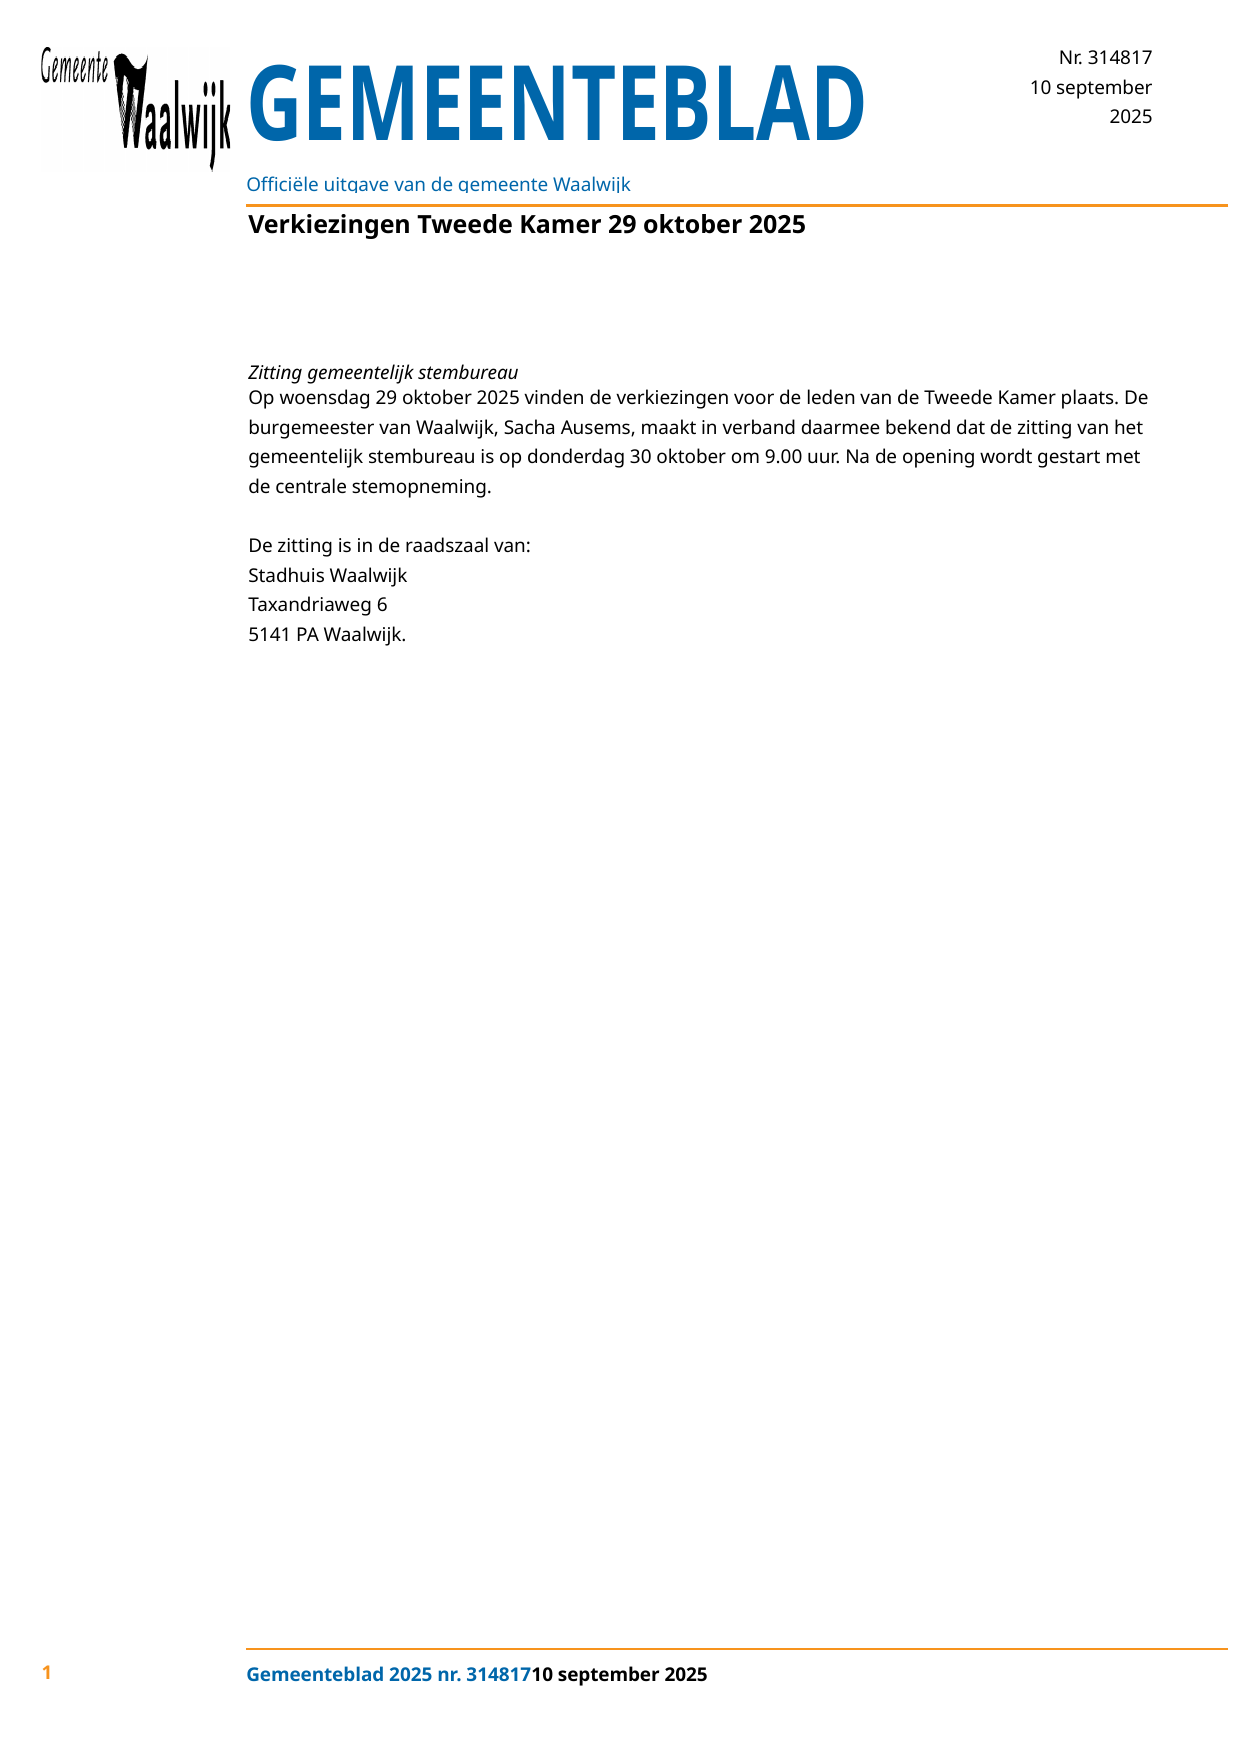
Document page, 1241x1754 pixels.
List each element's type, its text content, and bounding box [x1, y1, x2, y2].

picture [41, 47, 231, 172]
text Taxandriaweg 6 [248, 592, 1152, 617]
text 5141 PA Waalwijk. [248, 621, 1152, 647]
text Zitting gemeentelijk stembureau [248, 359, 1152, 384]
text Op woensdag 29 oktober 2025 vinden de verkiezingen voor de leden van de Tweede Kamer plaats. De burgemeester van Waalwijk, Sacha Ausems, maakt in verband daarmee bekend dat de zitting van het gemeentelijk stembureau is op donderdag 30 oktober om 9.00 uur. Na de opening wordt gestart met de centrale stemopneming. [248, 384, 1152, 499]
text De zitting is in de raadszaal van: [248, 532, 1152, 558]
text Stadhuis Waalwijk [248, 562, 1152, 588]
text Verkiezingen Tweede Kamer 29 oktober 2025 [248, 207, 1152, 241]
